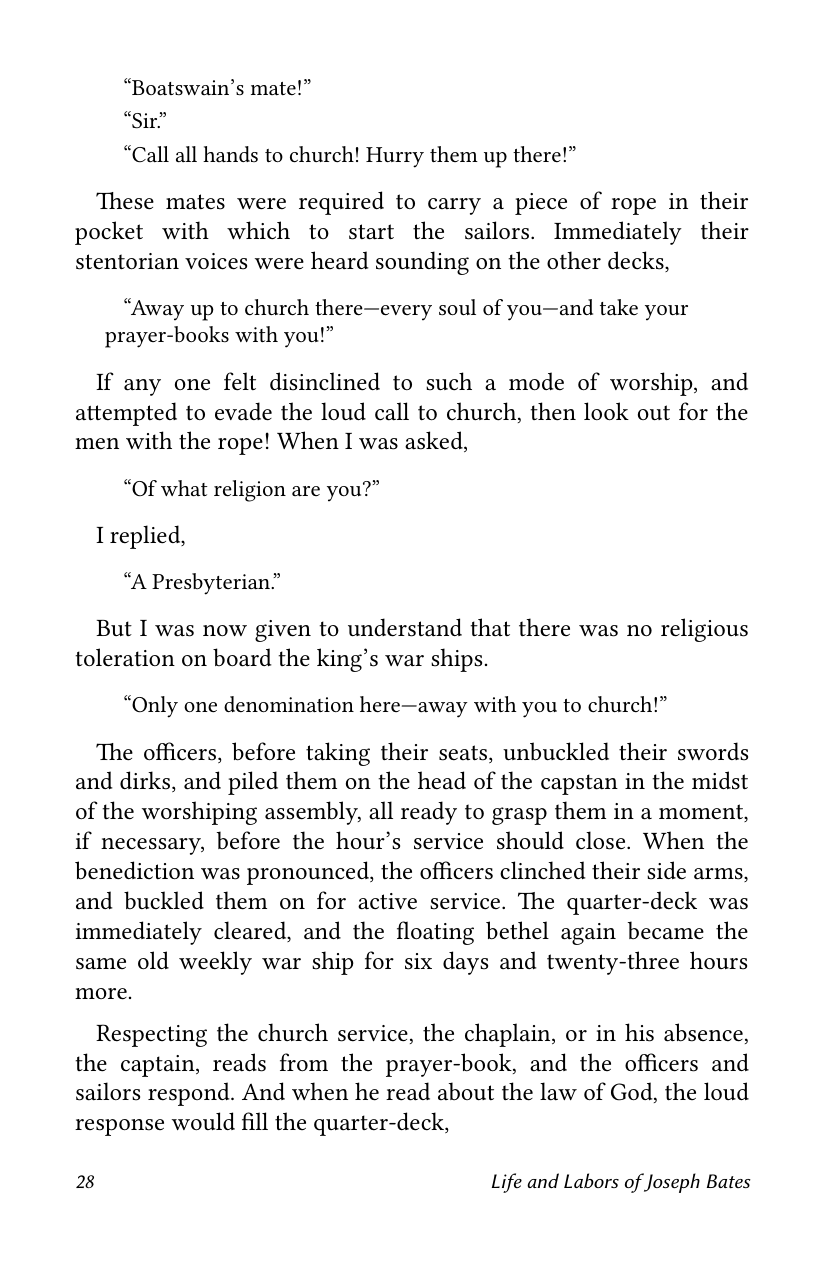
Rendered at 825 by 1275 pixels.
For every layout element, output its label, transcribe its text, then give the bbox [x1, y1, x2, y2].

text If any one felt disinclined to such a mode of worship, and attempted to evade the loud call to church, then look out for the men with the rope! When I was asked, [75, 368, 750, 456]
text “Only one denomination here—away with you to church!” [105, 692, 720, 718]
text But I was now given to understand that there was no religious toleration on board the king’s war ships. [75, 614, 750, 673]
text Respecting the church service, the chaplain, or in his absence, the captain, reads from the prayer-book, and the officers and sailors respond. And when he read about the law of God, the loud response would fill the quarter-deck, [75, 1019, 750, 1137]
text These mates were required to carry a piece of rope in their pocket with which to start the sailors. Immediately their stentorian voices were heard sounding on the other decks, [75, 187, 750, 276]
text “A Presbyterian.” [105, 569, 720, 595]
text I replied, [75, 521, 750, 549]
text “Sir.” [105, 108, 720, 134]
text “Away up to church there—every soul of you—and take your prayer-books with you!” [105, 295, 720, 348]
text The officers, before taking their seats, unbuckled their swords and dirks, and piled them on the head of the capstan in the midst of the worshiping assembly, all ready to grasp them in a moment, if necessary, before the hour’s service should close. When the benediction was pronounced, the officers clinched their side arms, and buckled them on for active service. The quarter-deck was immediately cleared, and the floating bethel again became the same old weekly war ship for six days and twenty-three hours more. [75, 737, 750, 1005]
text “Of what religion are you?” [105, 476, 720, 502]
text “Call all hands to church! Hurry them up there!” [105, 142, 720, 168]
text “Boatswain’s mate!” [105, 75, 720, 101]
